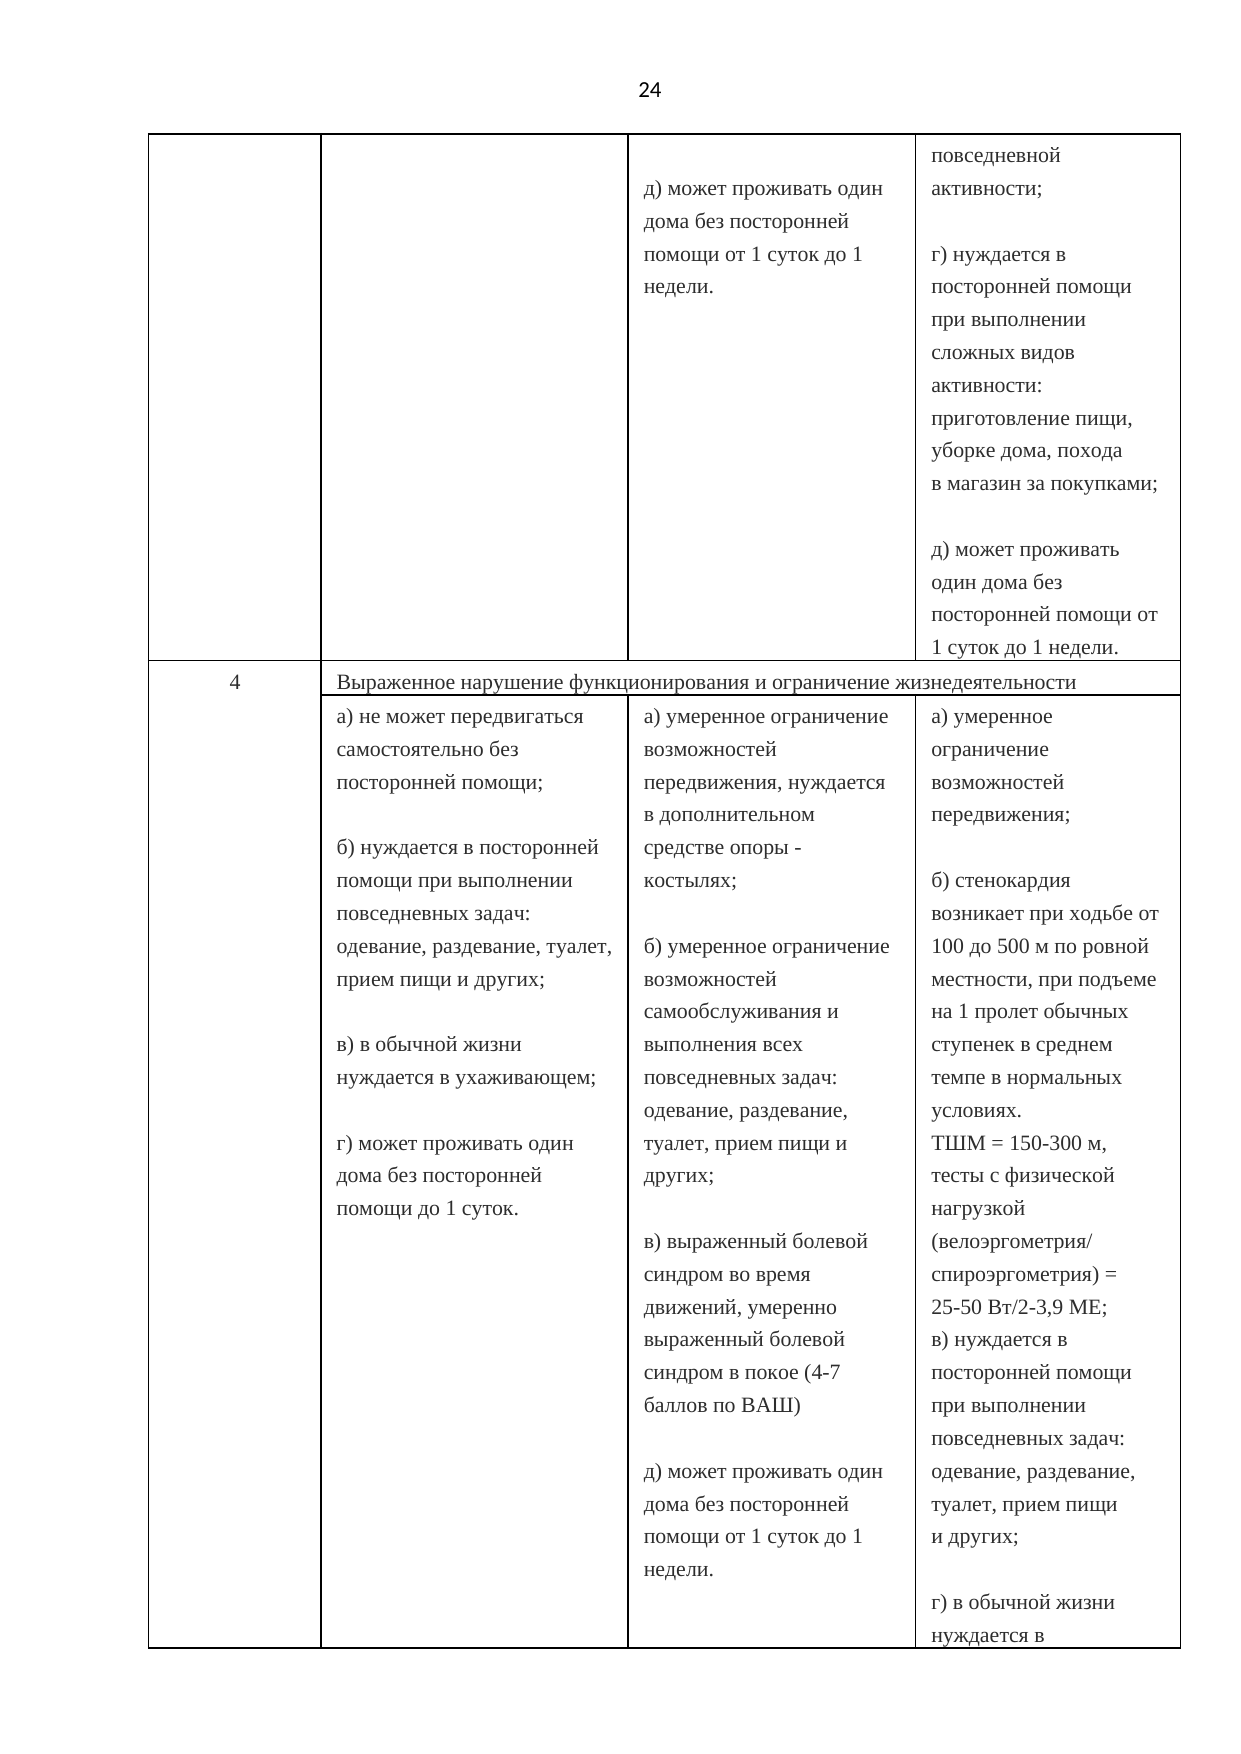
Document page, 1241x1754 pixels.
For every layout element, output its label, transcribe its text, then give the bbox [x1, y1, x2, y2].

table_cell [149, 694, 320, 1647]
table_cell Выраженное нарушение функционирования и ограничение жизнедеятельности [322, 661, 1180, 694]
table_cell а) умеренное ограничение возможностей передвижения; б) стенокардия возникает при ходьбе от 100 до 500 м по ровной местности, при подъеме на 1 пролет обычных ступенек в среднем темпе в нормальных условиях. ТШМ = 150-300 м, тесты с физической нагрузкой (велоэргометрия/ спироэргометрия) = 25-50 Вт/2-3,9 ME; в) нуждается в посторонней помощи при выполнении повседневных задач: одевание, раздевание, туалет, прием пищи и других; г) в обычной жизни нуждается в [916, 696, 1180, 1647]
table_cell д) может проживать один дома без посторонней помощи от 1 суток до 1 недели. [629, 135, 915, 659]
table_cell 4 [149, 661, 320, 694]
table_cell а) не может передвигаться самостоятельно без посторонней помощи; б) нуждается в посторонней помощи при выполнении повседневных задач: одевание, раздевание, туалет, прием пищи и других; в) в обычной жизни нуждается в ухаживающем; г) может проживать один дома без посторонней помощи до 1 суток. [322, 696, 627, 1647]
table_cell [149, 135, 320, 659]
table_cell [322, 135, 627, 659]
table_cell а) умеренное ограничение возможностей передвижения, нуждается в дополнительном средстве опоры - костылях; б) умеренное ограничение возможностей самообслуживания и выполнения всех повседневных задач: одевание, раздевание, туалет, прием пищи и других; в) выраженный болевой синдром во время движений, умеренно выраженный болевой синдром в покое (4-7 баллов по ВАШ) д) может проживать один дома без посторонней помощи от 1 суток до 1 недели. [629, 696, 915, 1647]
table_cell повседневной активности; г) нуждается в посторонней помощи при выполнении сложных видов активности: приготовление пищи, уборке дома, похода в магазин за покупками; д) может проживать один дома без посторонней помощи от 1 суток до 1 недели. [916, 135, 1180, 659]
